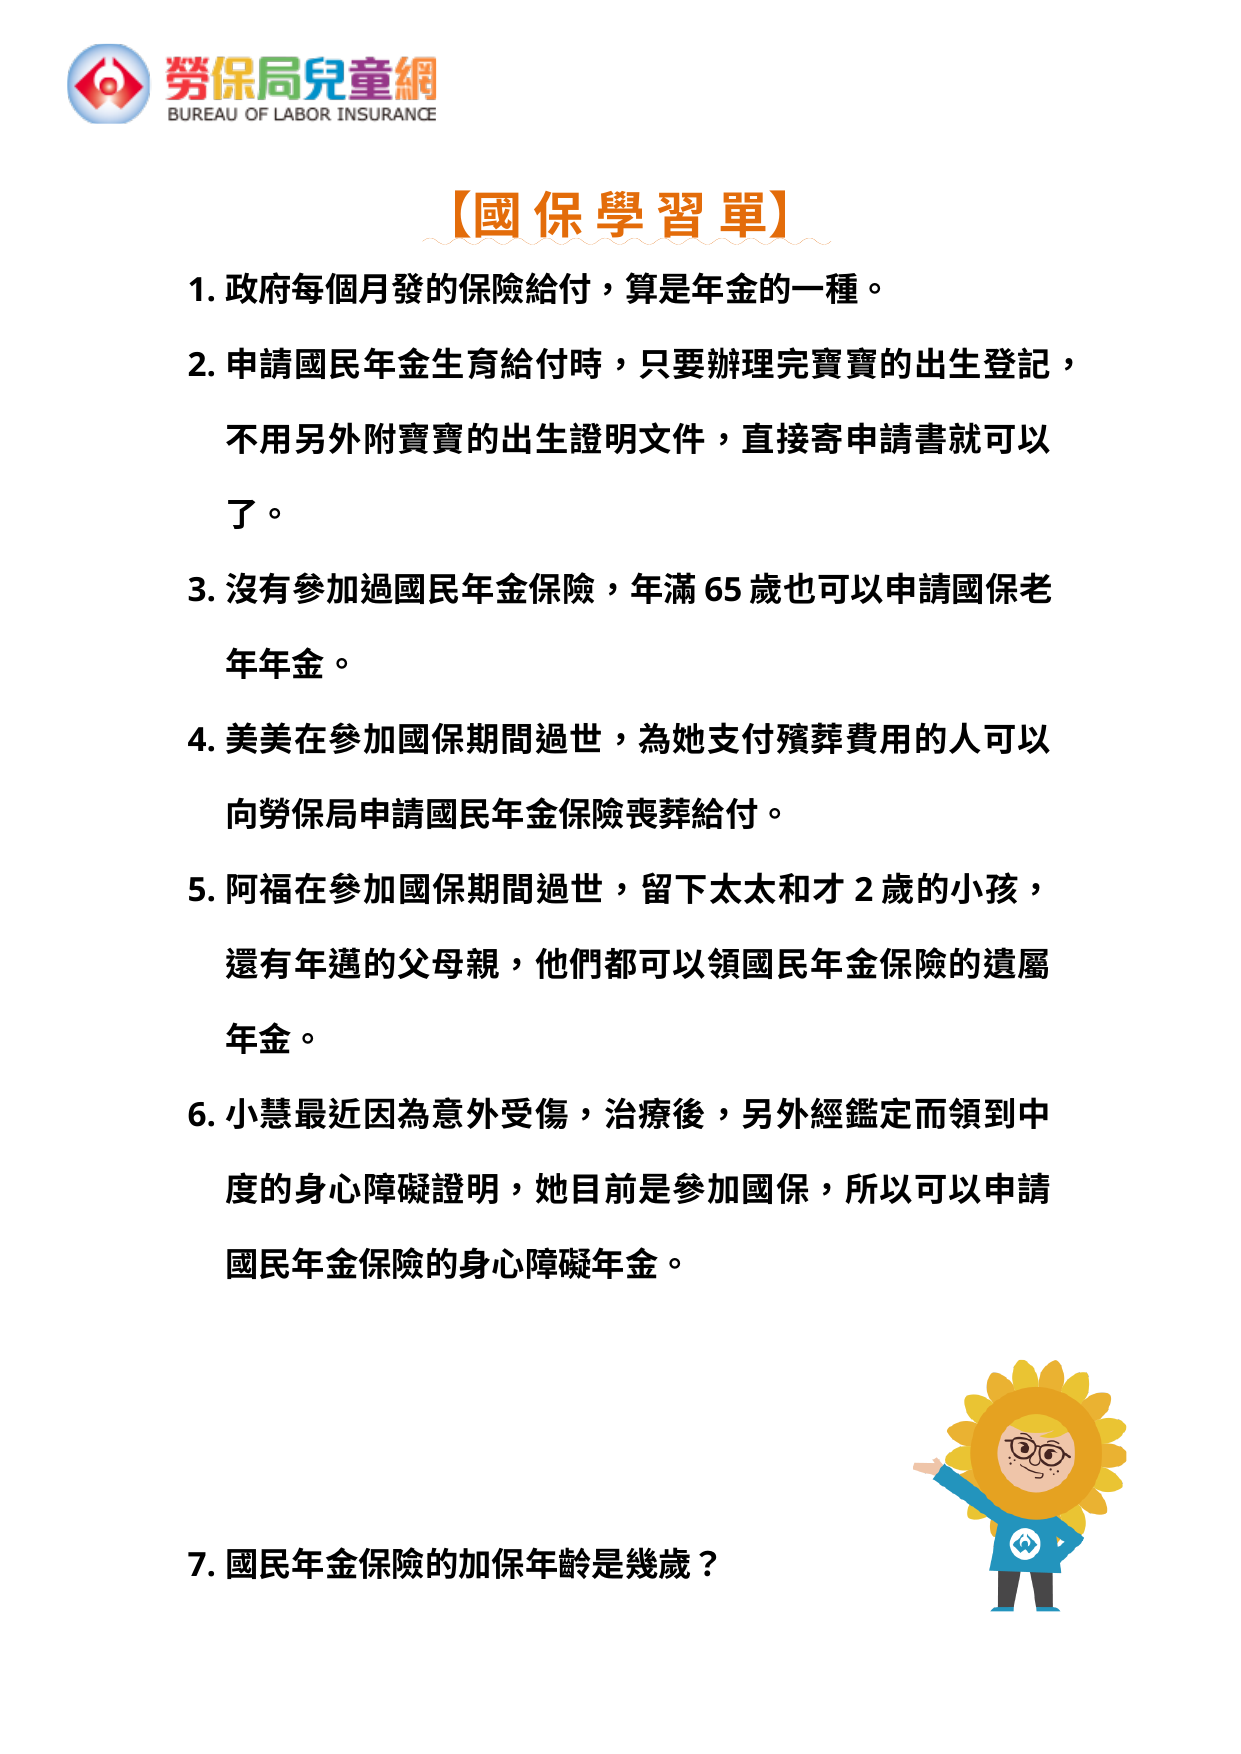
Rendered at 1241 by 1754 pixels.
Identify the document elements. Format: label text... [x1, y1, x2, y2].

list 沒有參加過國民年金保險，年滿65歲也可以申請國保老年年金。 [187, 549, 1053, 699]
list 美美在參加國保期間過世，為她支付殯葬費用的人可以向勞保局申請國民年金保險喪葬給付。 [187, 699, 1053, 849]
list 政府每個月發的保險給付，算是年金的一種。 [187, 249, 1053, 324]
list 國民年金保險的加保年齡是幾歲？ [187, 1524, 1053, 1599]
text 【國 保 學 習 單】 [187, 174, 1053, 249]
list 小慧最近因為意外受傷，治療後，另外經鑑定而領到中度的身心障礙證明，她目前是參加國保，所以可以申請國民年金保險的身心障礙年金。 [187, 1074, 1053, 1299]
picture [67, 43, 437, 124]
list 申請國民年金生育給付時，只要辦理完寶寶的出生登記，不用另外附寶寶的出生證明文件，直接寄申請書就可以了。 [187, 324, 1053, 549]
list 阿福在參加國保期間過世，留下太太和才2歲的小孩，還有年邁的父母親，他們都可以領國民年金保險的遺屬年金。 [187, 849, 1053, 1074]
